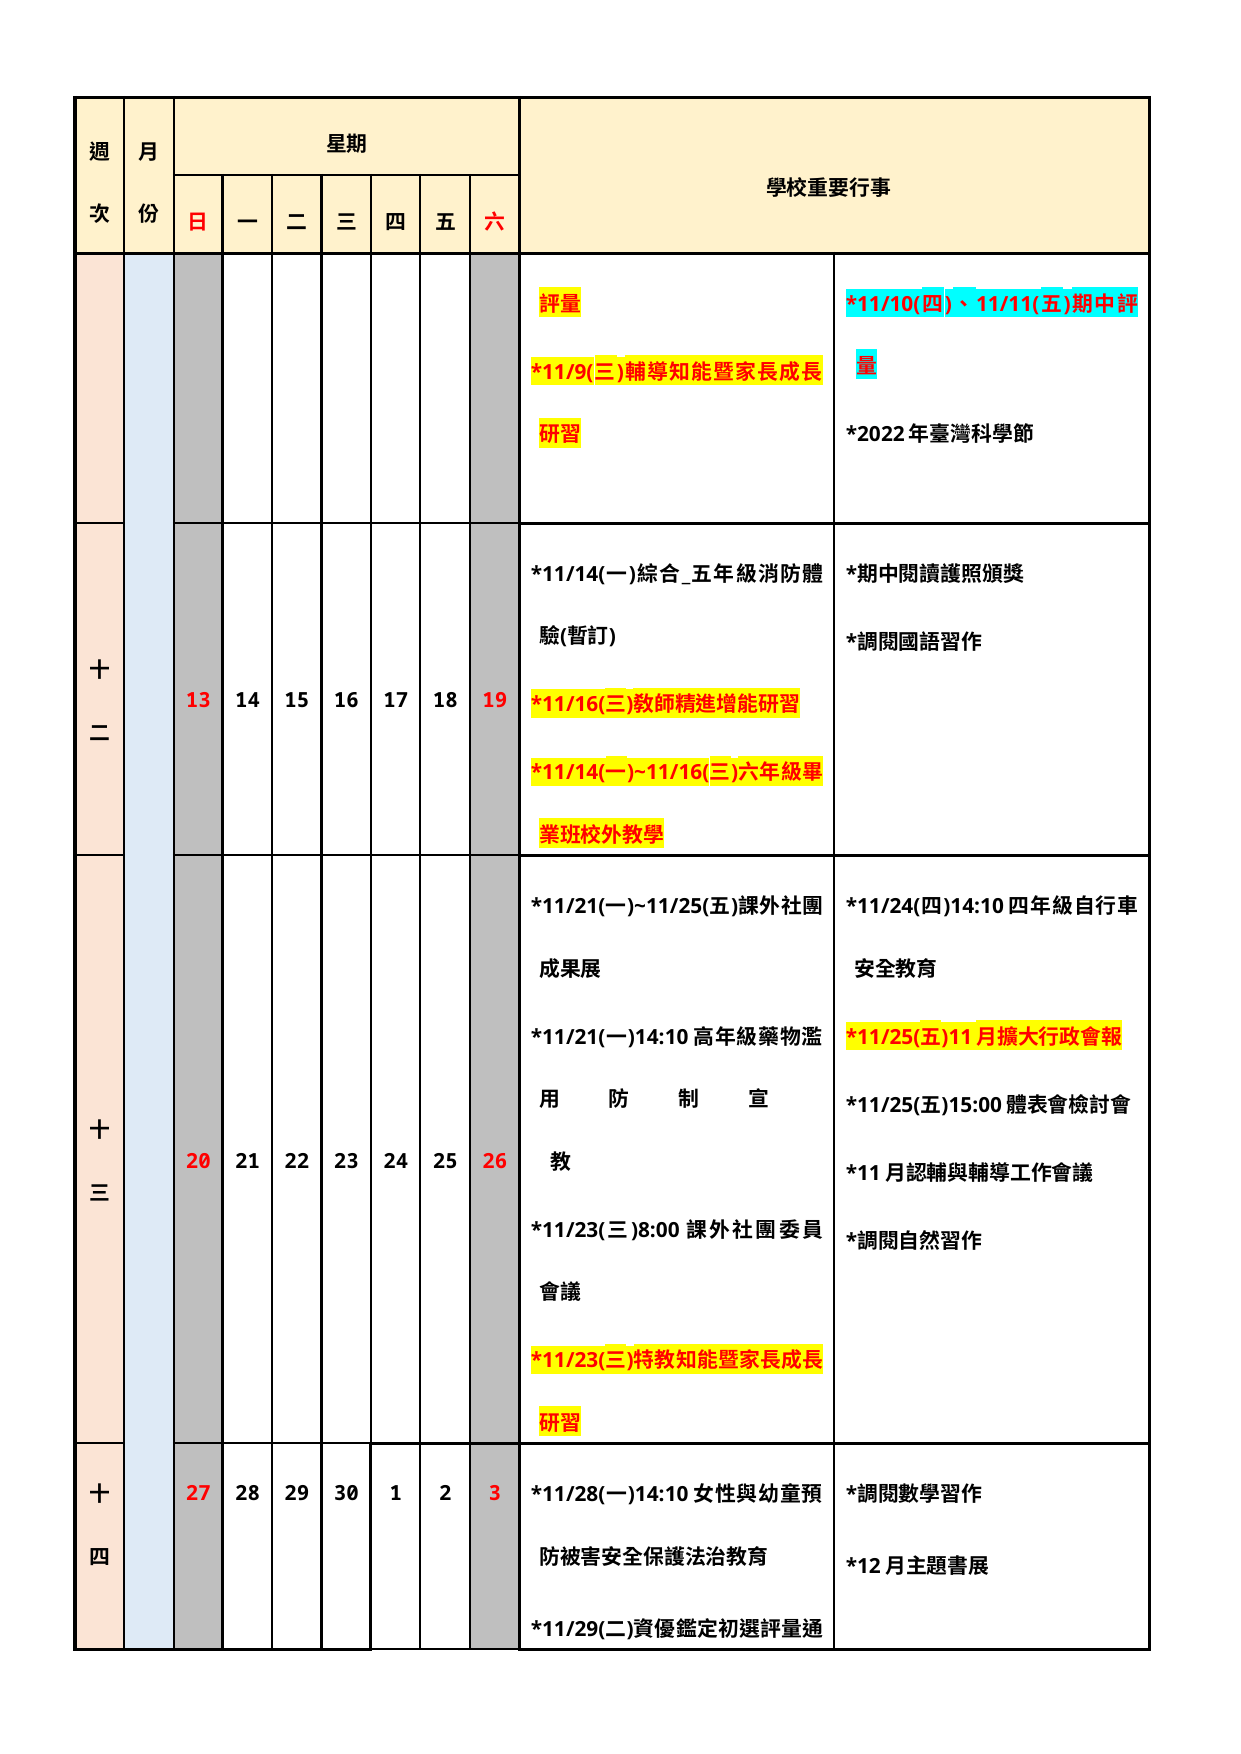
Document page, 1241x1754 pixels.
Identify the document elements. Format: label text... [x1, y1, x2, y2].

table_cell 1 [372, 1445, 419, 1648]
table_cell 十四 [77, 1444, 123, 1648]
table_cell *期中閱讀護照頒獎 *調閱國語習作 [835, 525, 1148, 854]
table_cell 20 [175, 856, 221, 1442]
table_cell 評量 *11/9(三)輔導知能暨家長成長研習 [521, 255, 833, 522]
table_header 學校重要行事 [521, 99, 1148, 252]
table_cell *11/24(四)14:10四年級自行車安全教育 *11/25(五)11月擴大行政會報 *11/25(五)15:00體表會檢討會 *11月認輔與輔導工作會議 *調閱自然習作 [835, 857, 1148, 1442]
table_cell 一 [224, 176, 271, 252]
table_cell 四 [372, 176, 419, 252]
table_cell [471, 255, 518, 522]
table_cell *11/28(一)14:10女性與幼童預防被害安全保護法治教育 *11/29(二)資優鑑定初選評量通 [521, 1445, 833, 1648]
table_cell [77, 255, 123, 522]
table_cell [175, 255, 221, 522]
table_cell 三 [323, 176, 370, 252]
table_cell 19 [471, 524, 518, 854]
table_cell 23 [323, 856, 370, 1442]
table_cell 24 [372, 856, 419, 1442]
table_cell 17 [372, 524, 419, 854]
table_cell 27 [175, 1444, 221, 1648]
table_cell 13 [175, 524, 221, 854]
table_cell 16 [323, 524, 370, 854]
table_cell 日 [175, 176, 221, 252]
table_cell 25 [421, 856, 469, 1442]
table_cell [273, 255, 320, 522]
table_cell 22 [273, 856, 320, 1442]
table_cell 15 [273, 524, 320, 854]
table_cell 十三 [77, 856, 123, 1442]
table_cell *11/10(四)、11/11(五)期中評量 *2022年臺灣科學節 [835, 255, 1148, 522]
table_cell [224, 255, 271, 522]
table_cell *11/14(一)綜合_五年級消防體驗(暫訂) *11/16(三)敎師精進增能研習 *11/14(一)~11/16(三)六年級畢業班校外教學 [521, 525, 833, 854]
table_cell 26 [471, 856, 518, 1442]
table_cell 六 [471, 176, 518, 252]
table_cell 28 [224, 1444, 271, 1648]
table_cell 18 [421, 524, 469, 854]
table_header 週次 [77, 99, 123, 252]
table_header 月份 [125, 99, 173, 252]
table_cell *調閱數學習作 *12月主題書展 [835, 1445, 1148, 1648]
table_cell 五 [421, 176, 469, 252]
table_cell 29 [273, 1444, 320, 1648]
table_cell 2 [421, 1445, 469, 1648]
table_cell [421, 255, 469, 522]
table_cell 二 [273, 176, 320, 252]
table_cell 21 [224, 856, 271, 1442]
table_cell 30 [323, 1444, 369, 1648]
table_cell *11/21(一)~11/25(五)課外社團成果展 *11/21(一)14:10高年級藥物濫用防制宣 教 *11/23(三)8:00課外社團委員會議 *11/23(三)特教知能暨家長成長研習 [521, 857, 833, 1442]
table_header 星期 [175, 99, 518, 174]
table_cell [323, 255, 370, 522]
table_cell 十二 [77, 524, 123, 854]
table_cell [372, 255, 419, 522]
table_cell 14 [224, 524, 271, 854]
table_cell 3 [471, 1445, 518, 1648]
table_cell [125, 255, 173, 1648]
